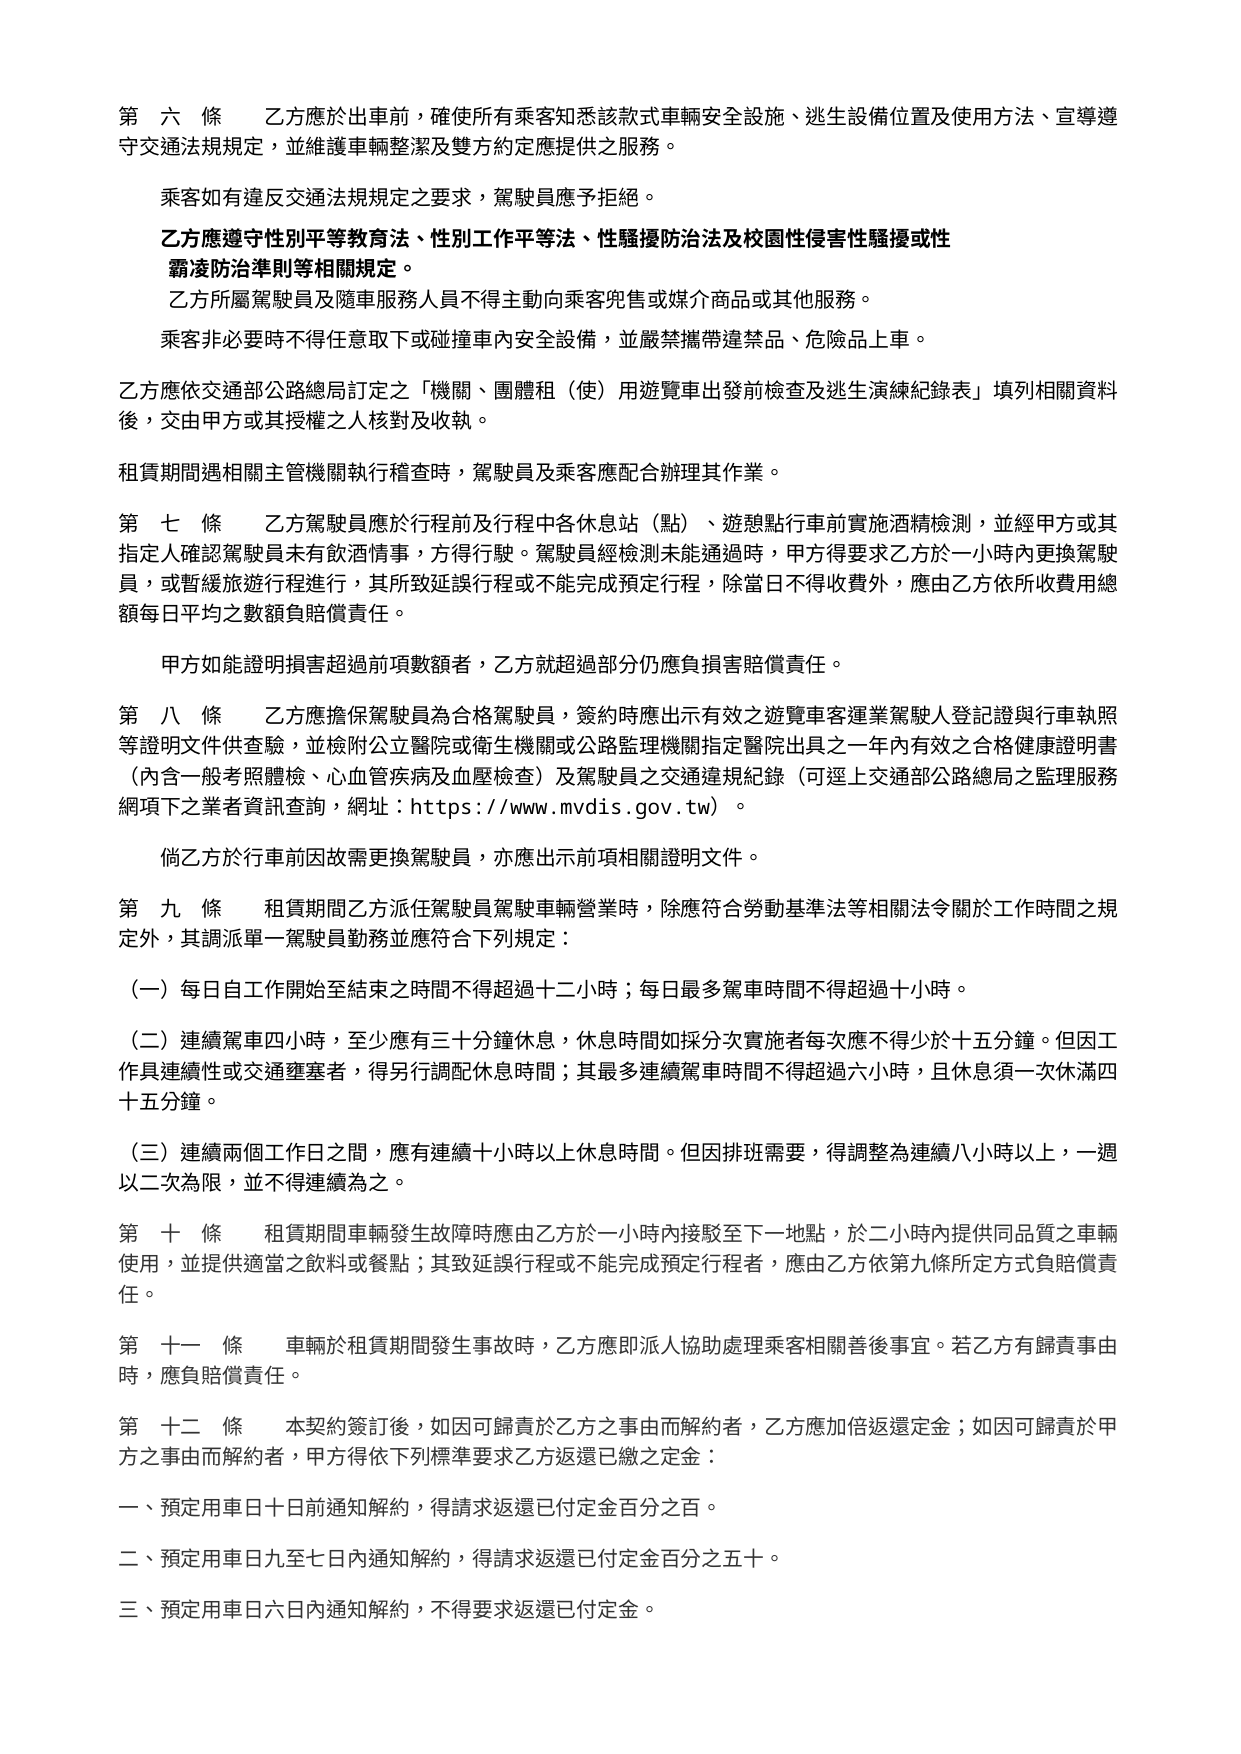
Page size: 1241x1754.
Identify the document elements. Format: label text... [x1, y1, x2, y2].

text 第 十 條 租賃期間車輛發生故障時應由乙方於一小時內接駁至下一地點，於二小時內提供同品質之車輛使用，並提供適當之飲料或餐點；其致延誤行程或不能完成預定行程者，應由乙方依第九條所定方式負賠償責任。 [118, 1217, 1122, 1308]
text 第 六 條 乙方應於出車前，確使所有乘客知悉該款式車輛安全設施、逃生設備位置及使用方法、宣導遵守交通法規規定，並維護車輛整潔及雙方約定應提供之服務。 [118, 100, 1122, 161]
text 一、預定用車日十日前通知解約，得請求返還已付定金百分之百。 [118, 1491, 1122, 1522]
text 第 八 條 乙方應擔保駕駛員為合格駕駛員，簽約時應出示有效之遊覽車客運業駕駛人登記證與行車執照等證明文件供查驗，並檢附公立醫院或衛生機關或公路監理機關指定醫院出具之一年內有效之合格健康證明書（內含一般考照體檢、心血管疾病及血壓檢查）及駕駛員之交通違規紀錄（可逕上交通部公路總局之監理服務網項下之業者資訊查詢，網址：https://www.mvdis.gov.tw）。 [118, 699, 1122, 821]
text 第 九 條 租賃期間乙方派任駕駛員駕駛車輛營業時，除應符合勞動基準法等相關法令關於工作時間之規定外，其調派單一駕駛員勤務並應符合下列規定： [118, 892, 1122, 953]
text 三、預定用車日六日內通知解約，不得要求返還已付定金。 [118, 1593, 1122, 1624]
text 霸凌防治準則等相關規定。 [118, 252, 1122, 283]
text 甲方如能證明損害超過前項數額者，乙方就超過部分仍應負損害賠償責任。 [118, 648, 1122, 679]
text 乙方應遵守性別平等教育法、性別工作平等法、性騷擾防治法及校園性侵害性騷擾或性 [118, 222, 1122, 252]
text 第 十一 條 車輛於租賃期間發生事故時，乙方應即派人協助處理乘客相關善後事宜。若乙方有歸責事由時，應負賠償責任。 [118, 1329, 1122, 1389]
text （三）連續兩個工作日之間，應有連續十小時以上休息時間。但因排班需要，得調整為連續八小時以上，一週以二次為限，並不得連續為之。 [118, 1136, 1122, 1197]
text 倘乙方於行車前因故需更換駕駛員，亦應出示前項相關證明文件。 [118, 841, 1122, 872]
text 乘客非必要時不得任意取下或碰撞車內安全設備，並嚴禁攜帶違禁品、危險品上車。 [118, 323, 1122, 354]
text 乙方應依交通部公路總局訂定之「機關、團體租（使）用遊覽車出發前檢查及逃生演練紀錄表」填列相關資料後，交由甲方或其授權之人核對及收執。 [118, 374, 1122, 435]
text 租賃期間遇相關主管機關執行稽查時，駕駛員及乘客應配合辦理其作業。 [118, 456, 1122, 486]
text 第 七 條 乙方駕駛員應於行程前及行程中各休息站（點）、遊憩點行車前實施酒精檢測，並經甲方或其指定人確認駕駛員未有飲酒情事，方得行駛。駕駛員經檢測未能通過時，甲方得要求乙方於一小時內更換駕駛員，或暫緩旅遊行程進行，其所致延誤行程或不能完成預定行程，除當日不得收費外，應由乙方依所收費用總額每日平均之數額負賠償責任。 [118, 507, 1122, 628]
text 第 十二 條 本契約簽訂後，如因可歸責於乙方之事由而解約者，乙方應加倍返還定金；如因可歸責於甲方之事由而解約者，甲方得依下列標準要求乙方返還已繳之定金： [118, 1410, 1122, 1471]
text 二、預定用車日九至七日內通知解約，得請求返還已付定金百分之五十。 [118, 1542, 1122, 1573]
text 乘客如有違反交通法規規定之要求，駕駛員應予拒絕。 [118, 182, 1122, 212]
text （一）每日自工作開始至結束之時間不得超過十二小時；每日最多駕車時間不得超過十小時。 [118, 974, 1122, 1004]
text 乙方所屬駕駛員及隨車服務人員不得主動向乘客兜售或媒介商品或其他服務。 [118, 283, 1122, 313]
text （二）連續駕車四小時，至少應有三十分鐘休息，休息時間如採分次實施者每次應不得少於十五分鐘。但因工作具連續性或交通壅塞者，得另行調配休息時間；其最多連續駕車時間不得超過六小時，且休息須一次休滿四十五分鐘。 [118, 1025, 1122, 1115]
